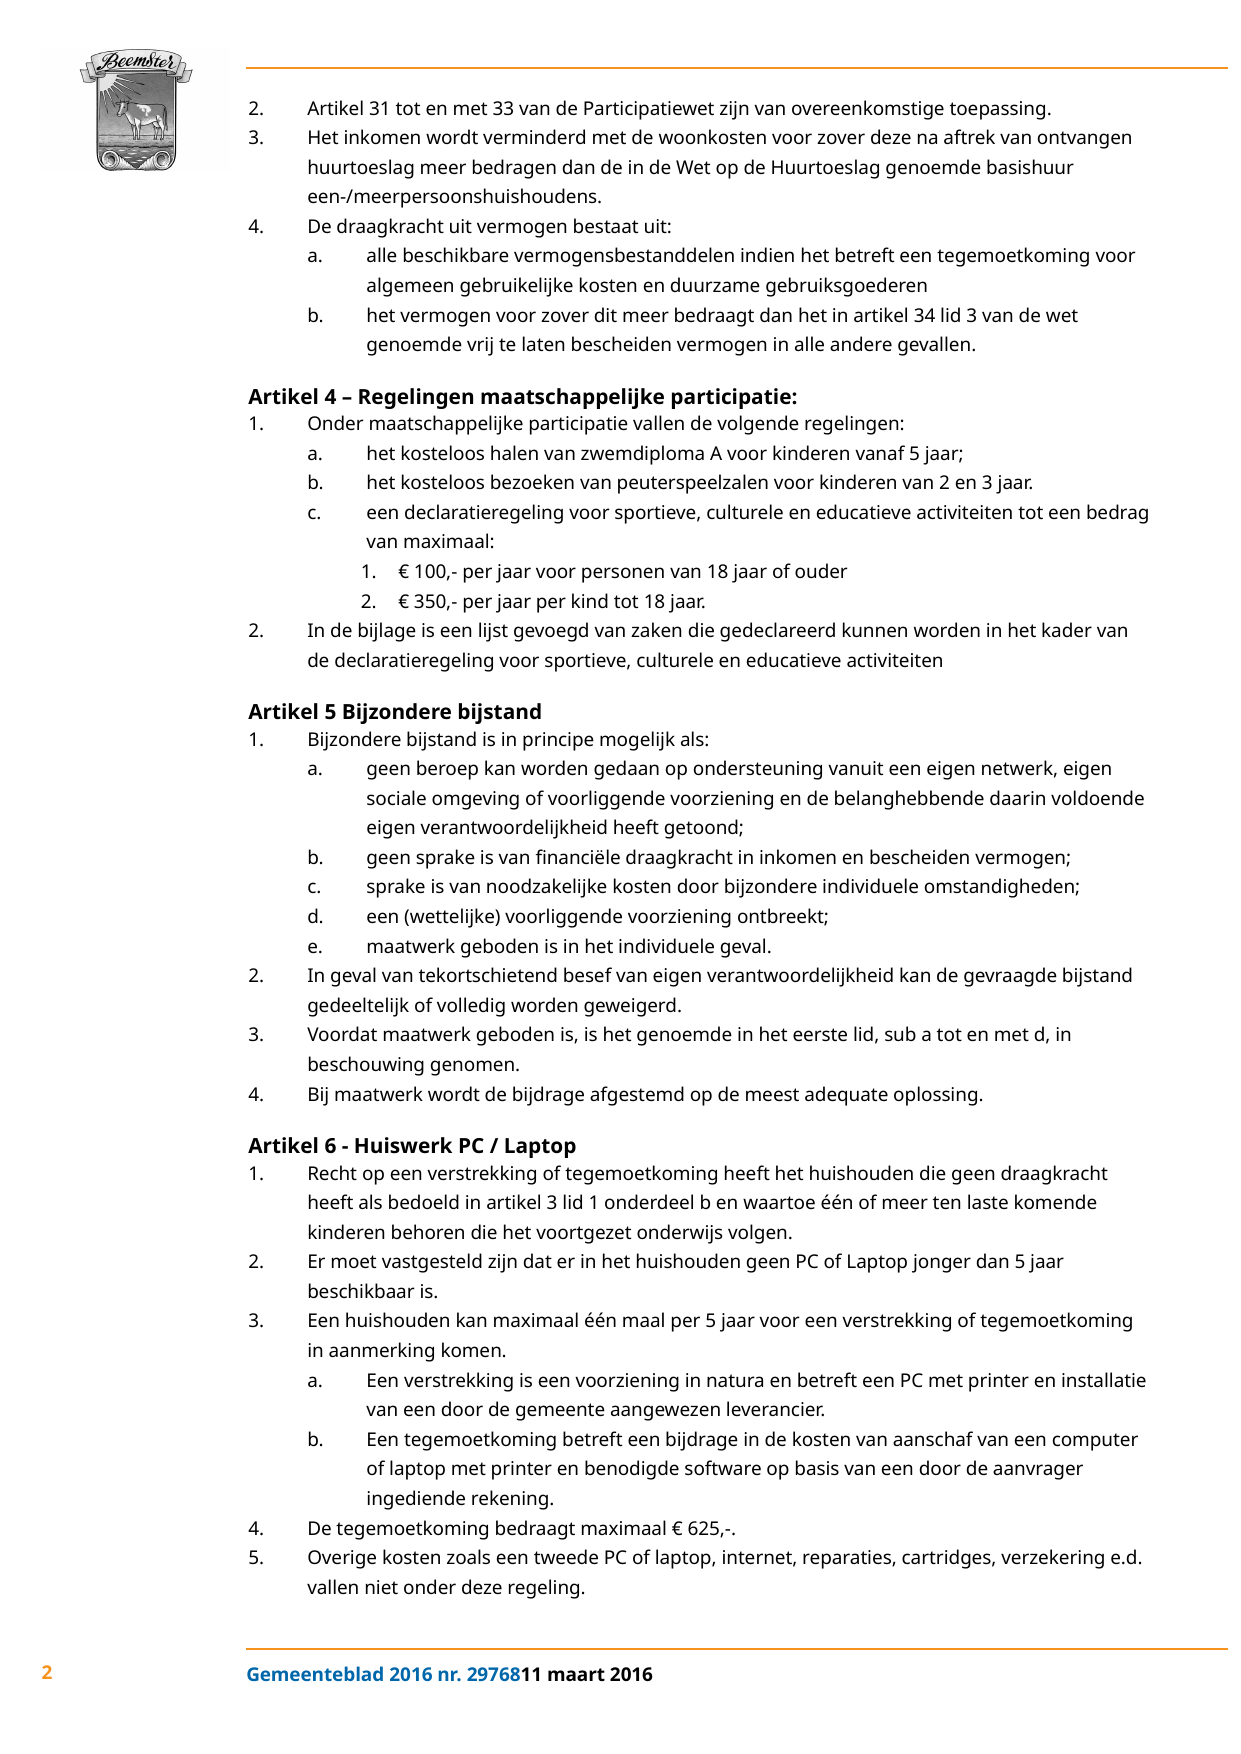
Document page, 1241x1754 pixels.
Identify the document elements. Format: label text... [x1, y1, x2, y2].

list Een huishouden kan maximaal één maal per 5 jaar voor een verstrekking of tegemoetkoming in aanmerking komen. [248, 1308, 1152, 1363]
list Bij maatwerk wordt de bijdrage afgestemd op de meest adequate oplossing. [248, 1081, 1152, 1107]
list het kosteloos bezoeken van peuterspeelzalen voor kinderen van 2 en 3 jaar. [307, 469, 1152, 495]
list Overige kosten zoals een tweede PC of laptop, internet, reparaties, cartridges, verzekering e.d. vallen niet onder deze regeling. [248, 1544, 1152, 1599]
list In geval van tekortschietend besef van eigen verantwoordelijkheid kan de gevraagde bijstand gedeeltelijk of volledig worden geweigerd. [248, 962, 1152, 1018]
list maatwerk geboden is in het individuele geval. [307, 933, 1152, 959]
list Onder maatschappelijke participatie vallen de volgende regelingen: [248, 410, 1152, 436]
text Artikel 4 – Regelingen maatschappelijke participatie: [248, 382, 1152, 410]
list In de bijlage is een lijst gevoegd van zaken die gedeclareerd kunnen worden in het kader van de declaratieregeling voor sportieve, culturele en educatieve activiteiten [248, 617, 1152, 673]
list sprake is van noodzakelijke kosten door bijzondere individuele omstandigheden; [307, 874, 1152, 899]
list Er moet vastgesteld zijn dat er in het huishouden geen PC of Laptop jonger dan 5 jaar beschikbaar is. [248, 1248, 1152, 1304]
list De tegemoetkoming bedraagt maximaal € 625,-. [248, 1515, 1152, 1540]
list het kosteloos halen van zwemdiploma A voor kinderen vanaf 5 jaar; [307, 440, 1152, 466]
list Recht op een verstrekking of tegemoetkoming heeft het huishouden die geen draagkracht heeft als bedoeld in artikel 3 lid 1 onderdeel b en waartoe één of meer ten laste komende kinderen behoren die het voortgezet onderwijs volgen. [248, 1160, 1152, 1244]
list Een verstrekking is een voorziening in natura en betreft een PC met printer en installatie van een door de gemeente aangewezen leverancier. [307, 1367, 1152, 1422]
picture [41, 47, 231, 172]
list € 350,- per jaar per kind tot 18 jaar. [361, 588, 1152, 613]
list geen sprake is van financiële draagkracht in inkomen en bescheiden vermogen; [307, 844, 1152, 870]
list Voordat maatwerk geboden is, is het genoemde in het eerste lid, sub a tot en met d, in beschouwing genomen. [248, 1022, 1152, 1077]
list Bijzondere bijstand is in principe mogelijk als: [248, 726, 1152, 752]
text Artikel 6 - Huiswerk PC / Laptop [248, 1131, 1152, 1160]
list Het inkomen wordt verminderd met de woonkosten voor zover deze na aftrek van ontvangen huurtoeslag meer bedragen dan de in de Wet op de Huurtoeslag genoemde basishuur een-/meerpersoonshuishoudens. [248, 124, 1152, 209]
list Artikel 31 tot en met 33 van de Participatiewet zijn van overeenkomstige toepassing. [248, 95, 1152, 121]
list De draagkracht uit vermogen bestaat uit: [248, 213, 1152, 239]
list Een tegemoetkoming betreft een bijdrage in de kosten van aanschaf van een computer of laptop met printer en benodigde software op basis van een door de aanvrager ingediende rekening. [307, 1426, 1152, 1511]
list het vermogen voor zover dit meer bedraagt dan het in artikel 34 lid 3 van de wet genoemde vrij te laten bescheiden vermogen in alle andere gevallen. [307, 302, 1152, 357]
list een declaratieregeling voor sportieve, culturele en educatieve activiteiten tot een bedrag van maximaal: [307, 499, 1152, 554]
text Artikel 5 Bijzondere bijstand [248, 697, 1152, 726]
list een (wettelijke) voorliggende voorziening ontbreekt; [307, 903, 1152, 929]
list alle beschikbare vermogensbestanddelen indien het betreft een tegemoetkoming voor algemeen gebruikelijke kosten en duurzame gebruiksgoederen [307, 243, 1152, 298]
list geen beroep kan worden gedaan op ondersteuning vanuit een eigen netwerk, eigen sociale omgeving of voorliggende voorziening en de belanghebbende daarin voldoende eigen verantwoordelijkheid heeft getoond; [307, 755, 1152, 840]
list € 100,- per jaar voor personen van 18 jaar of ouder [361, 558, 1152, 584]
